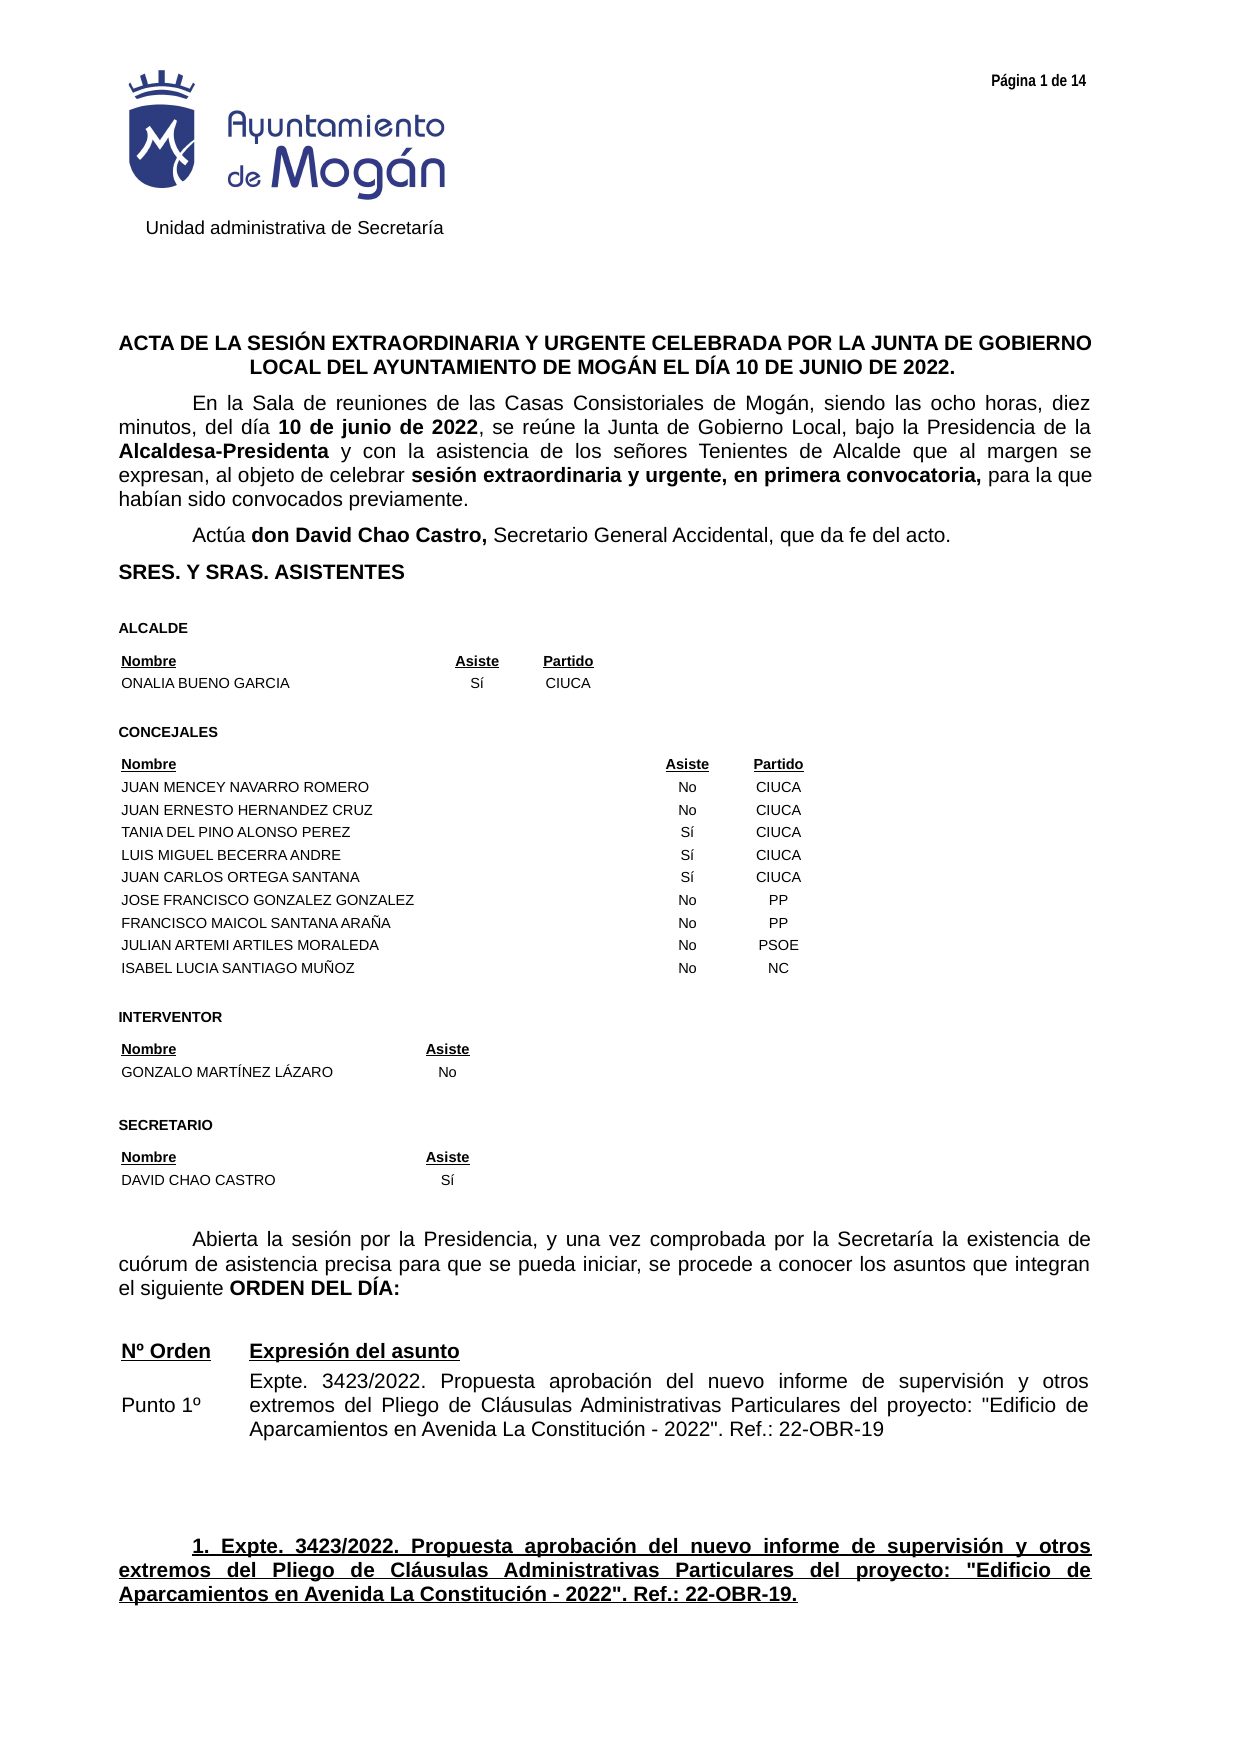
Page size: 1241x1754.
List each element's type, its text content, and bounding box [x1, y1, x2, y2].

table_cell JUAN MENCEY NAVARRO ROMERO [118, 776, 647, 798]
table_header Expresión del asunto [246, 1336, 1093, 1366]
table_cell TANIA DEL PINO ALONSO PEREZ [118, 821, 647, 843]
text ACTA DE LA SESIÓN EXTRAORDINARIA Y URGENTE CELEBRADA POR LA JUNTA DE GOBIERNO LOCAL DEL AYUNTAMIENTO DE MOGÁN EL DÍA 10 DE JUNIO DE 2022. [118, 331, 1092, 378]
table_cell No [647, 957, 728, 979]
table_cell FRANCISCO MAICOL SANTANA ARAÑA [118, 911, 647, 934]
table_header Nombre [118, 753, 647, 776]
table_header Asiste [437, 649, 517, 672]
table_cell No [647, 934, 728, 957]
text Actúa don David Chao Castro, Secretario General Accidental, que da fe del acto. [118, 523, 1092, 547]
table_cell LUIS MIGUEL BECERRA ANDRE [118, 844, 647, 866]
text Abierta la sesión por la Presidencia, y una vez comprobada por la Secretaría la existencia de cuórum de asistencia precisa para que se pueda iniciar, se procede a conocer los asuntos que integran el siguiente ORDEN DEL DÍA: [118, 1221, 1092, 1300]
table_cell Sí [406, 1169, 489, 1191]
table_cell Punto 1º [118, 1366, 246, 1444]
table_header Partido [728, 753, 829, 776]
text 1. Expte. 3423/2022. Propuesta aprobación del nuevo informe de supervisión y otros extremos del Pliego de Cláusulas Administrativas Particulares del proyecto: "Edificio de [118, 1533, 1092, 1578]
table_cell ISABEL LUCIA SANTIAGO MUÑOZ [118, 957, 647, 979]
text SECRETARIO [118, 1117, 1092, 1134]
table_cell CIUCA [728, 798, 829, 821]
table_header Partido [517, 649, 619, 672]
table_cell CIUCA [728, 844, 829, 866]
table_header Asiste [406, 1038, 489, 1060]
table_cell JOSE FRANCISCO GONZALEZ GONZALEZ [118, 889, 647, 911]
table_header Asiste [647, 753, 728, 776]
table_header Nombre [118, 649, 437, 672]
table_cell DAVID CHAO CASTRO [118, 1169, 406, 1191]
table_cell GONZALO MARTÍNEZ LÁZARO [118, 1060, 406, 1083]
text INTERVENTOR [118, 1008, 1092, 1025]
text En la Sala de reuniones de las Casas Consistoriales de Mogán, siendo las ocho horas, diez minutos, del día 10 de junio de 2022, se reúne la Junta de Gobierno Local, bajo la Presidencia de la Alcaldesa-Presidenta y con la asistencia de los señores Tenientes de Alcalde que al margen se expresan, al objeto de celebrar sesión extraordinaria y urgente, en primera convocatoria, para la que habían sido convocados previamente. [118, 391, 1092, 511]
table_cell PP [728, 911, 829, 934]
table_cell JUAN ERNESTO HERNANDEZ CRUZ [118, 798, 647, 821]
table_cell PSOE [728, 934, 829, 957]
table_cell Sí [647, 866, 728, 889]
picture [128, 70, 445, 206]
table_cell Sí [437, 672, 517, 694]
table_cell CIUCA [728, 821, 829, 843]
table_cell PP [728, 889, 829, 911]
table_cell No [406, 1060, 489, 1083]
table_cell JUAN CARLOS ORTEGA SANTANA [118, 866, 647, 889]
text ALCALDE [118, 620, 1092, 637]
text SRES. Y SRAS. ASISTENTES [118, 560, 1092, 584]
table_cell Sí [647, 844, 728, 866]
table_header Asiste [406, 1146, 489, 1169]
table_cell CIUCA [728, 866, 829, 889]
table_cell CIUCA [517, 672, 619, 694]
table_header Nombre [118, 1146, 406, 1169]
table_cell No [647, 889, 728, 911]
table_header Nº Orden [118, 1336, 246, 1366]
table_cell No [647, 776, 728, 798]
table_cell Expte. 3423/2022. Propuesta aprobación del nuevo informe de supervisión y otros extremos del Pliego de Cláusulas Administrativas Particulares del proyecto: "Edificio de Aparcamientos en Avenida La Constitución - 2022". Ref.: 22-OBR-19 [246, 1366, 1093, 1444]
table_cell NC [728, 957, 829, 979]
table_cell ONALIA BUENO GARCIA [118, 672, 437, 694]
table_cell Sí [647, 821, 728, 843]
table_cell JULIAN ARTEMI ARTILES MORALEDA [118, 934, 647, 957]
table_cell No [647, 911, 728, 934]
table_cell No [647, 798, 728, 821]
text CONCEJALES [118, 724, 1092, 741]
text Aparcamientos en Avenida La Constitución - 2022". Ref.: 22-OBR-19. [118, 1579, 1092, 1605]
table_header Nombre [118, 1038, 406, 1060]
table_cell CIUCA [728, 776, 829, 798]
